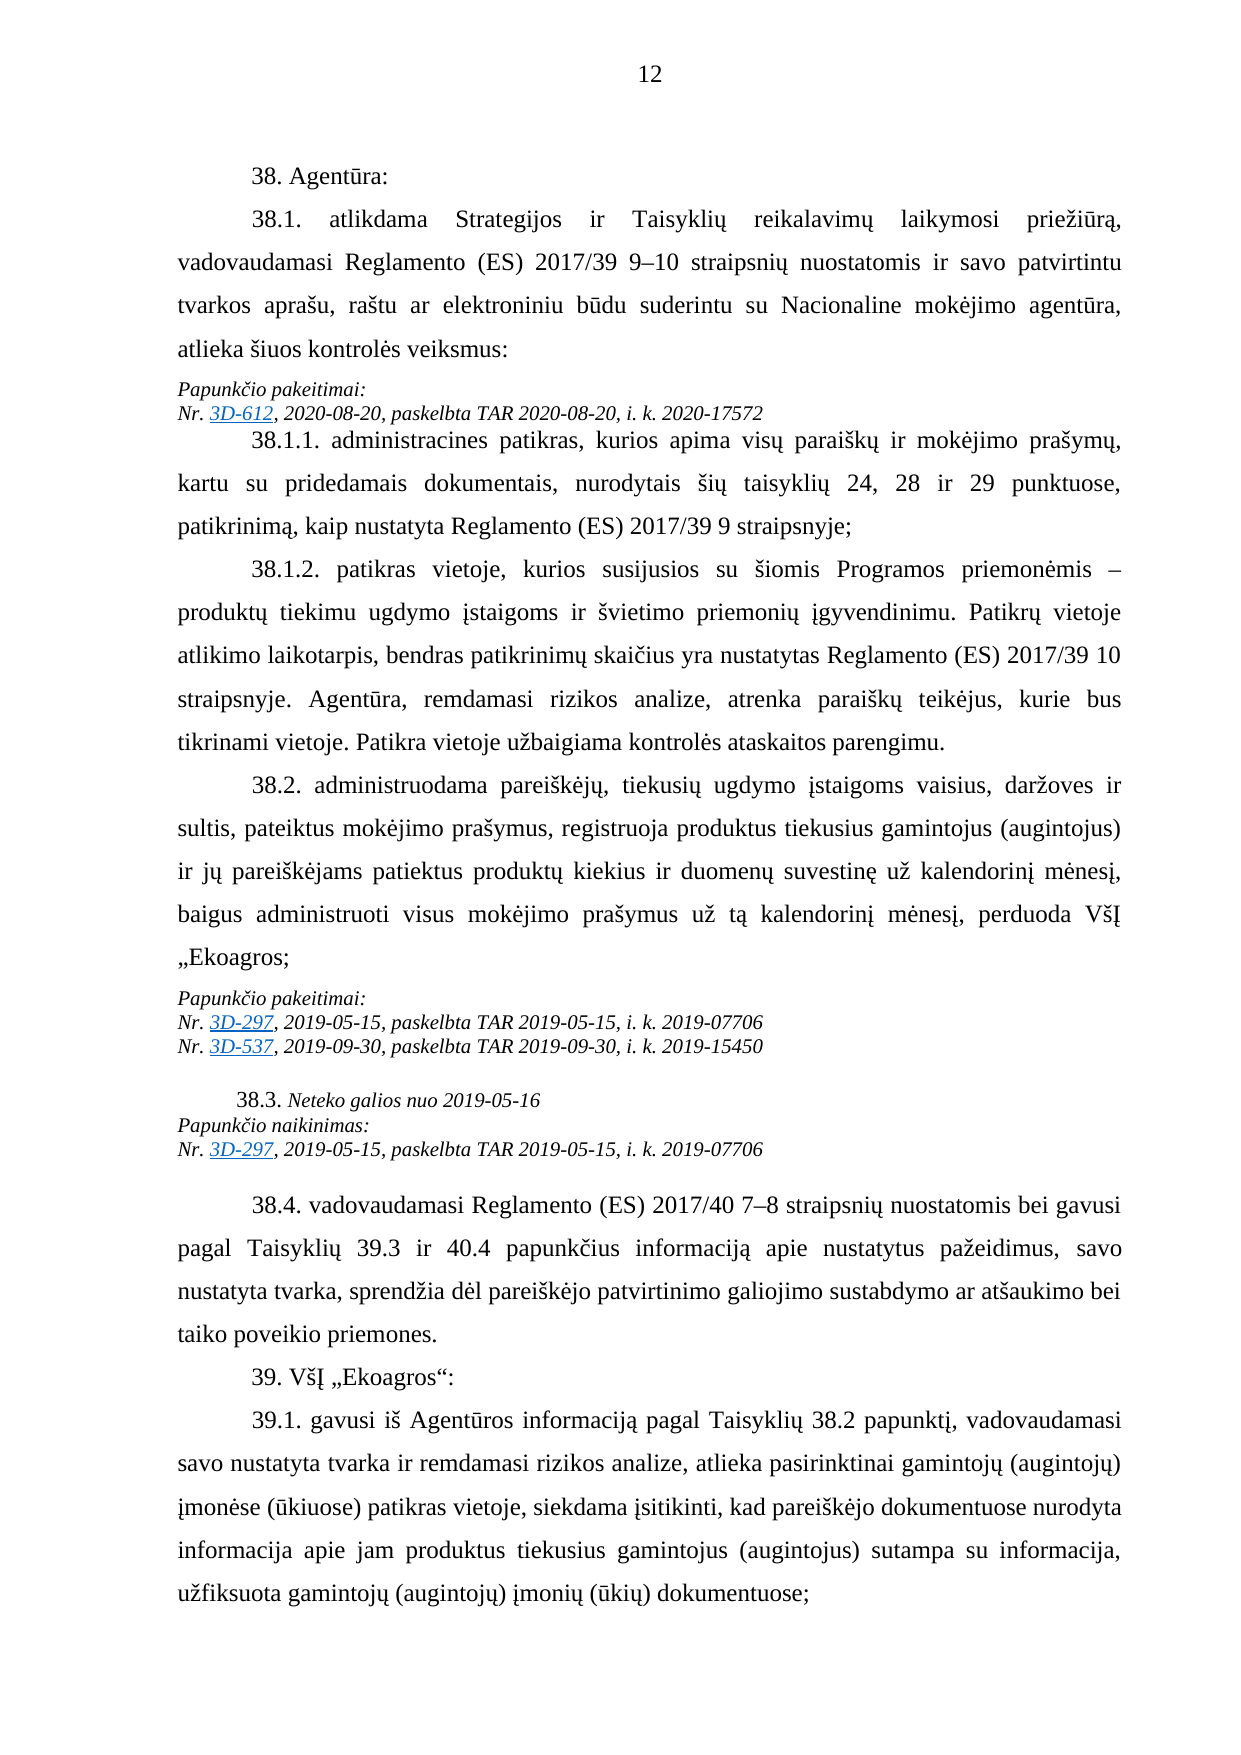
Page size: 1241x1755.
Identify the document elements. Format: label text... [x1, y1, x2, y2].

text Nr. 3D-537, 2019-09-30, paskelbta TAR 2019-09-30, i. k. 2019-15450 [177, 1034, 1122, 1058]
text 39.1. gavusi iš Agentūros informaciją pagal Taisyklių 38.2 papunktį, vadovaudamasi savo nustatyta tvarka ir remdamasi rizikos analize, atlieka pasirinktinai gamintojų (augintojų) įmonėse (ūkiuose) patikras vietoje, siekdama įsitikinti, kad pareiškėjo dokumentuose nurodyta informacija apie jam produktus tiekusius gamintojus (augintojus) sutampa su informacija, užfiksuota gamintojų (augintojų) įmonių (ūkių) dokumentuose; [177, 1405, 1122, 1607]
text 38.1. atlikdama Strategijos ir Taisyklių reikalavimų laikymosi priežiūrą, vadovaudamasi Reglamento (ES) 2017/39 9–10 straipsnių nuostatomis ir savo patvirtintu tvarkos aprašu, raštu ar elektroniniu būdu suderintu su Nacionaline mokėjimo agentūra, atlieka šiuos kontrolės veiksmus: [177, 204, 1122, 362]
text 38. Agentūra: [251, 161, 1122, 190]
text Papunkčio naikinimas: [177, 1113, 1122, 1137]
text 38.1.1. administracines patikras, kurios apima visų paraiškų ir mokėjimo prašymų, kartu su pridedamais dokumentais, nurodytais šių taisyklių 24, 28 ir 29 punktuose, patikrinimą, kaip nustatyta Reglamento (ES) 2017/39 9 straipsnyje; [177, 425, 1122, 540]
text Papunkčio pakeitimai: [177, 377, 1122, 401]
text 38.3. Neteko galios nuo 2019-05-16 [177, 1087, 1122, 1113]
text Nr. 3D-297, 2019-05-15, paskelbta TAR 2019-05-15, i. k. 2019-07706 [177, 1137, 1122, 1161]
text Papunkčio pakeitimai: [177, 986, 1122, 1010]
text 38.1.2. patikras vietoje, kurios susijusios su šiomis Programos priemonėmis – produktų tiekimu ugdymo įstaigoms ir švietimo priemonių įgyvendinimu. Patikrų vietoje atlikimo laikotarpis, bendras patikrinimų skaičius yra nustatytas Reglamento (ES) 2017/39 10 straipsnyje. Agentūra, remdamasi rizikos analize, atrenka paraiškų teikėjus, kurie bus tikrinami vietoje. Patikra vietoje užbaigiama kontrolės ataskaitos parengimu. [177, 554, 1122, 756]
text Nr. 3D-612, 2020-08-20, paskelbta TAR 2020-08-20, i. k. 2020-17572 [177, 401, 1122, 425]
text 38.4. vadovaudamasi Reglamento (ES) 2017/40 7–8 straipsnių nuostatomis bei gavusi pagal Taisyklių 39.3 ir 40.4 papunkčius informaciją apie nustatytus pažeidimus, savo nustatyta tvarka, sprendžia dėl pareiškėjo patvirtinimo galiojimo sustabdymo ar atšaukimo bei taiko poveikio priemones. [177, 1190, 1122, 1348]
text 38.2. administruodama pareiškėjų, tiekusių ugdymo įstaigoms vaisius, daržoves ir sultis, pateiktus mokėjimo prašymus, registruoja produktus tiekusius gamintojus (augintojus) ir jų pareiškėjams patiektus produktų kiekius ir duomenų suvestinę už kalendorinį mėnesį, baigus administruoti visus mokėjimo prašymus už tą kalendorinį mėnesį, perduoda VšĮ „Ekoagros; [177, 770, 1122, 971]
text Nr. 3D-297, 2019-05-15, paskelbta TAR 2019-05-15, i. k. 2019-07706 [177, 1010, 1122, 1034]
text 39. VšĮ „Ekoagros“: [251, 1362, 1122, 1391]
